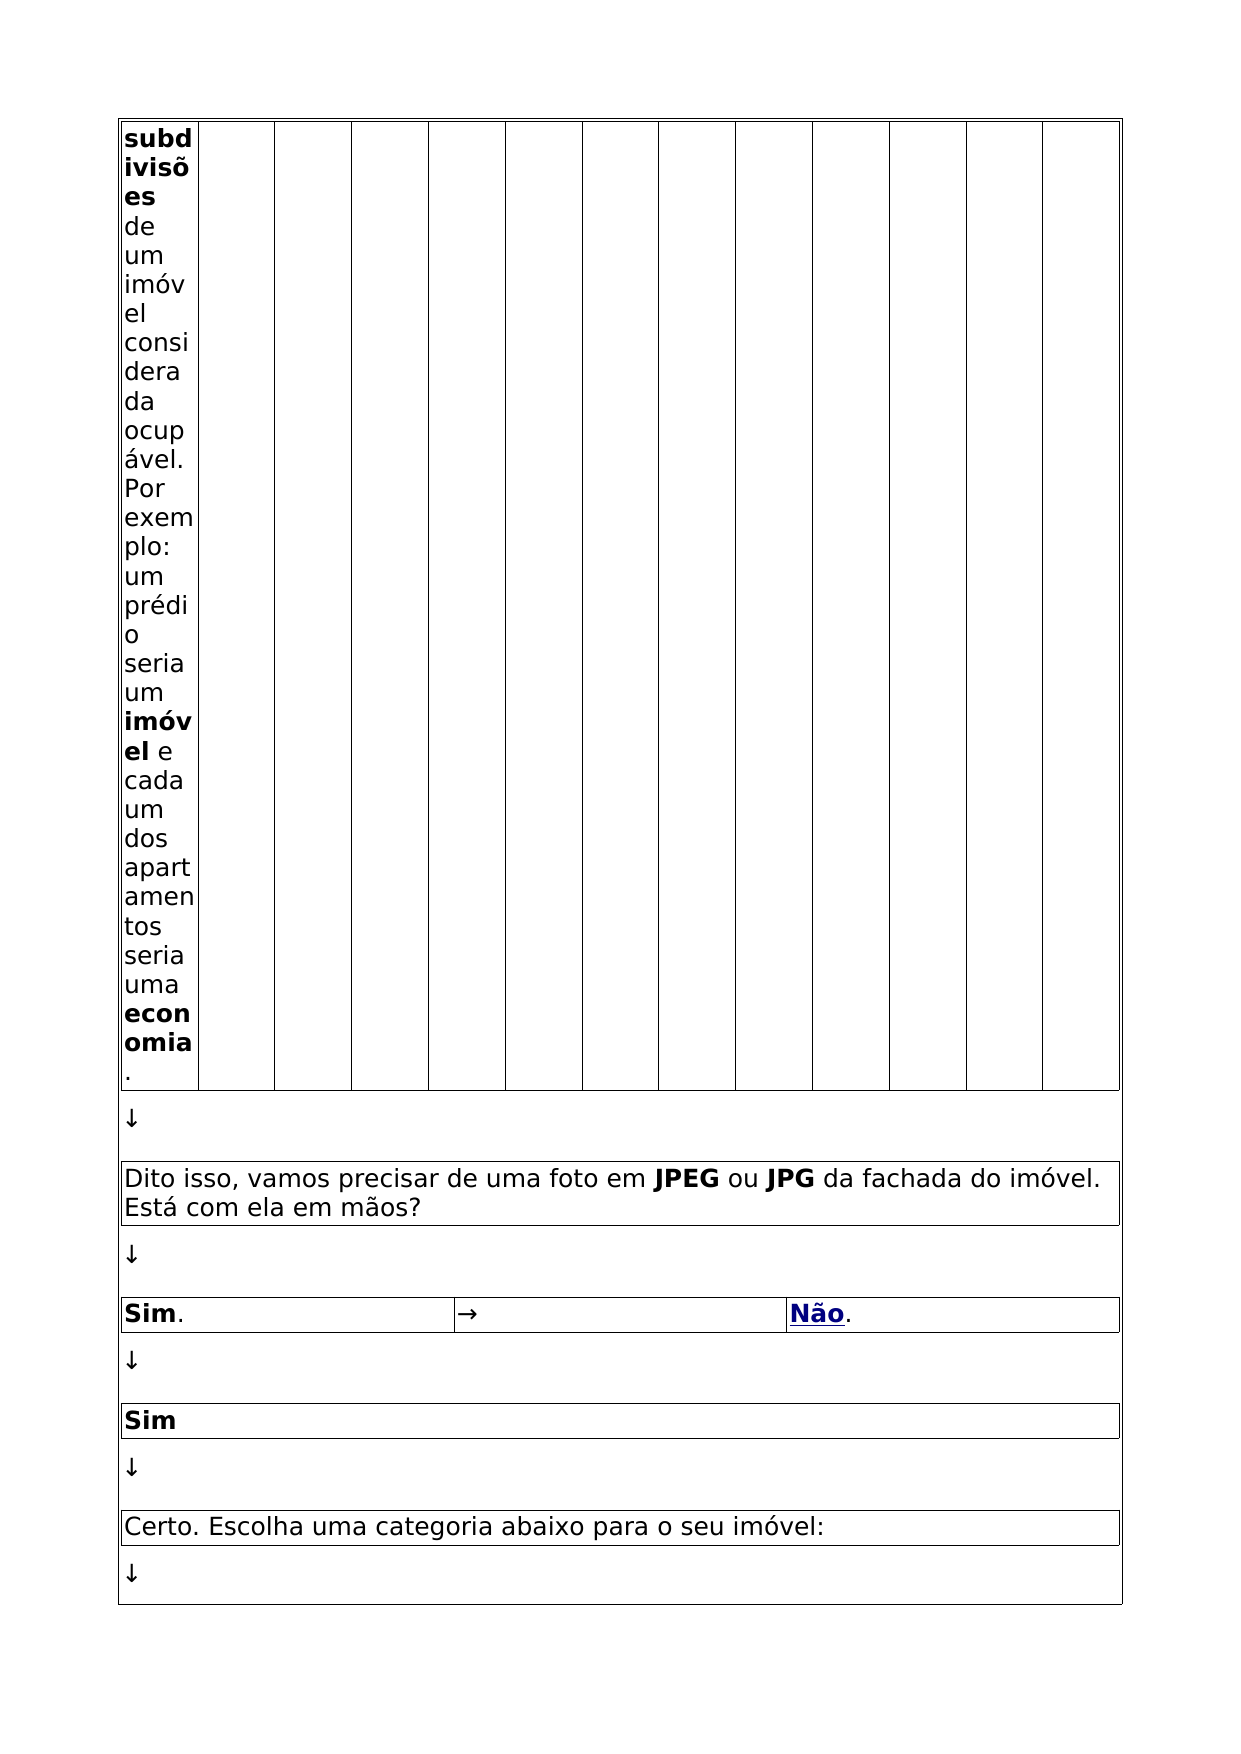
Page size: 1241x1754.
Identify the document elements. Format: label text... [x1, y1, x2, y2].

table_header Certo. Escolha uma categoria abaixo para o seu imóvel: [122, 1511, 1119, 1544]
table_header Dito isso, vamos precisar de uma foto em JPEG ou JPG da fachada do imóvel. Está com ela em mãos? [122, 1162, 1119, 1225]
table_header [967, 122, 1042, 1089]
table_header Sim. [122, 1298, 454, 1332]
table_header [506, 122, 582, 1089]
table_header Sim [122, 1404, 1119, 1438]
table_header ↓ ↓ ↓ ↓ ↓ [119, 119, 1122, 1604]
table_header [352, 122, 428, 1089]
table_header [199, 122, 274, 1089]
table_header [583, 122, 658, 1089]
table_header [429, 122, 505, 1089]
table_header [1043, 122, 1119, 1089]
table_header Não. [787, 1298, 1119, 1332]
table_header subdivisões de um imóvel considerada ocupável. Por exemplo: um prédio seria um imóvel e cada um dos apartamentos seria uma economia. [122, 122, 198, 1089]
table_header [890, 122, 966, 1089]
table_header [736, 122, 812, 1089]
table_header [275, 122, 351, 1089]
table_header → [455, 1298, 786, 1332]
table_header [813, 122, 889, 1089]
table_header [659, 122, 735, 1089]
